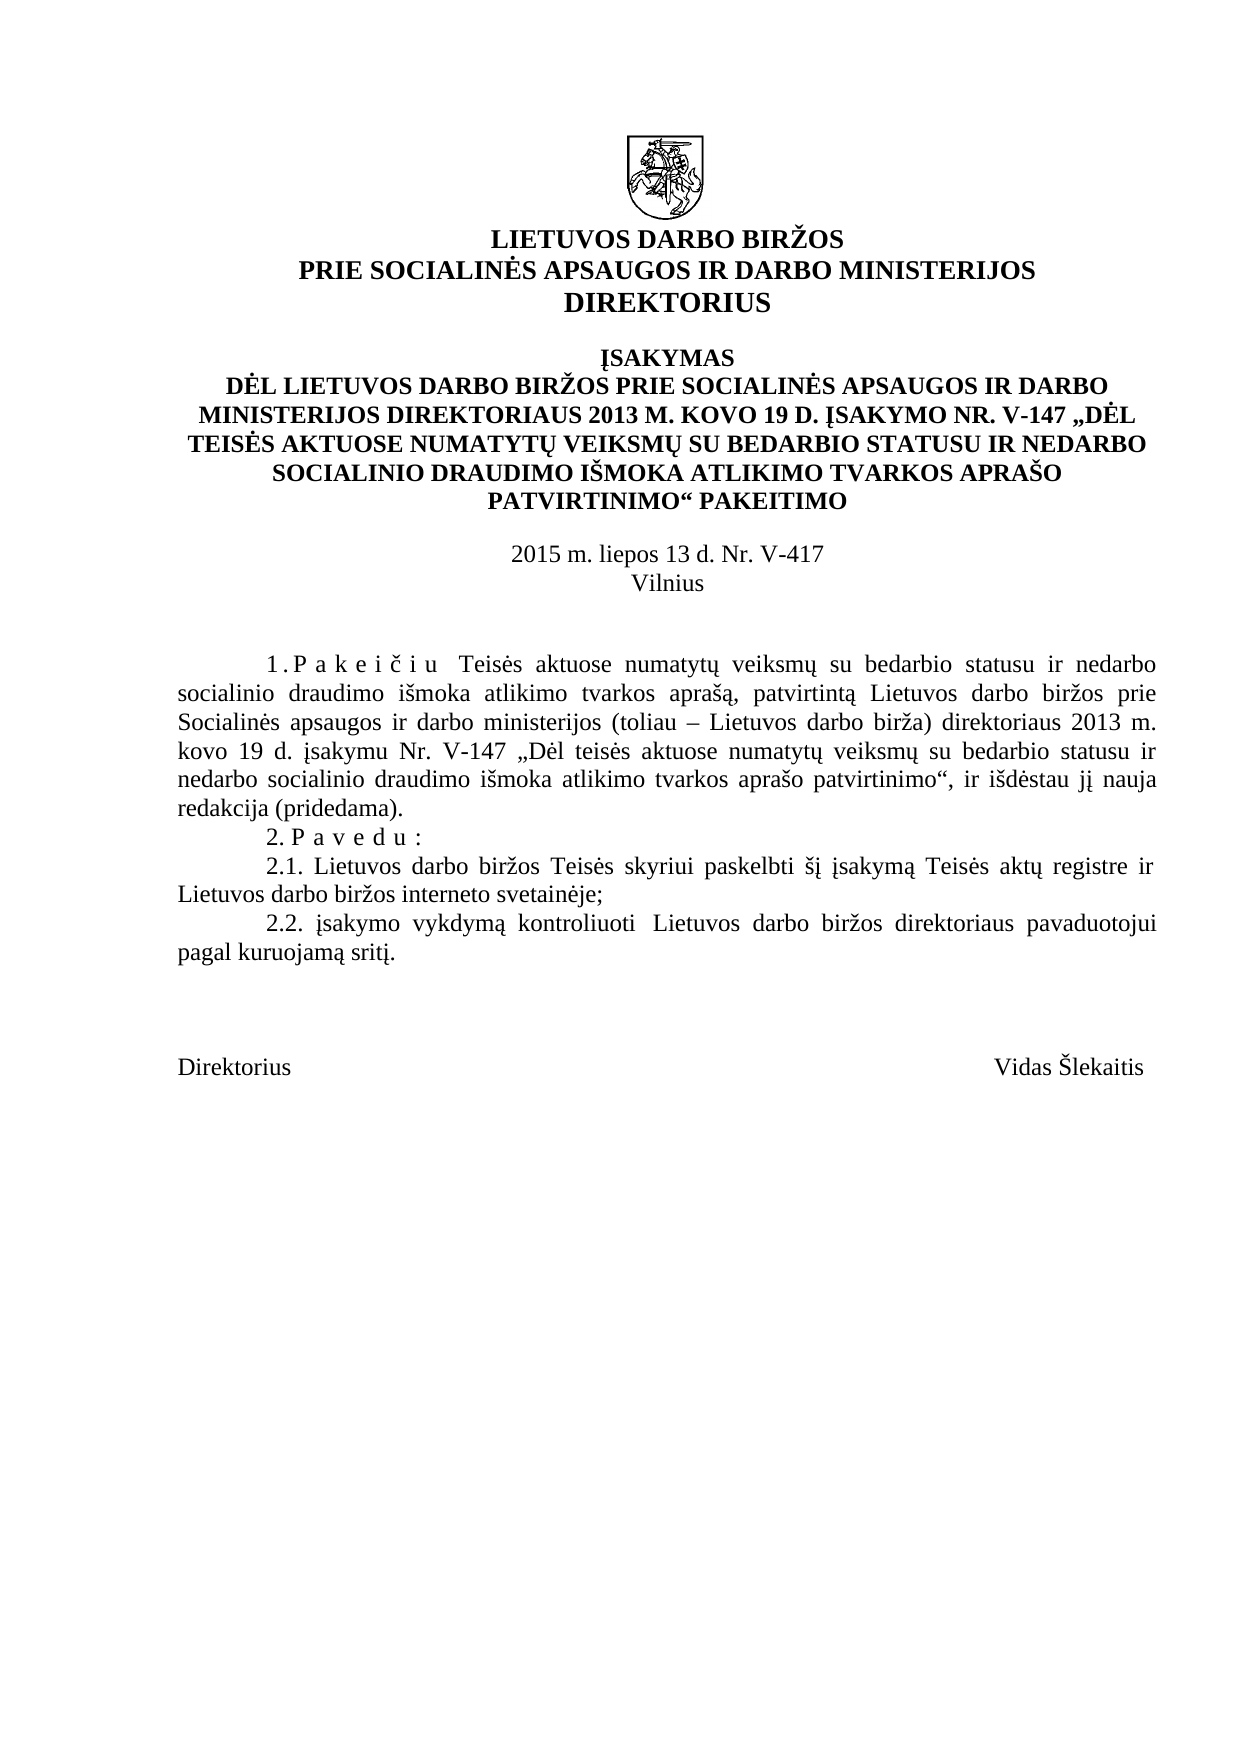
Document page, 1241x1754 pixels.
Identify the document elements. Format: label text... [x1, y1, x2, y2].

text Direktorius Vidas Šlekaitis [177, 1052, 1157, 1081]
text Vilnius [177, 568, 1157, 597]
text 2.1. Lietuvos darbo biržos Teisės skyriui paskelbti šį įsakymą Teisės aktų registre ir Lietuvos darbo biržos interneto svetainėje; [177, 851, 1154, 908]
text 2. Pavedu: [177, 822, 1157, 851]
text dėl Lietuvos darbo biržos prie Socialinės apsaugos ir darbo ministerijos direktoriaus 2013 m. KOVO 19 D. įsakymo Nr. V-147 „Dėl TEISĖS AKTUOSE NUMATYTŲ VEIKSMŲ SU BEDARBIO STATUSU IR NEDARBO SOCIALINIO DRAUDIMO IŠMOKA aTLIKIMO TVARKOS APRAŠO PATVIRTINIMO“ PAKEITIMO [177, 371, 1157, 515]
text 2015 m. liepos 13 d. Nr. V-417 [177, 539, 1157, 568]
text ĮSAKYMAS [177, 343, 1157, 371]
text 1.Pakeičiu Teisės aktuose numatytų veiksmų su bedarbio statusu ir nedarbo socialinio draudimo išmoka atlikimo tvarkos aprašą, patvirtintą Lietuvos darbo biržos prie Socialinės apsaugos ir darbo ministerijos (toliau – Lietuvos darbo birža) direktoriaus 2013 m. kovo 19 d. įsakymu Nr. V-147 „Dėl teisės aktuose numatytų veiksmų su bedarbio statusu ir nedarbo socialinio draudimo išmoka atlikimo tvarkos aprašo patvirtinimo“, ir išdėstau jį nauja redakcija (pridedama). [177, 649, 1157, 822]
text 2.2. įsakymo vykdymą kontroliuoti Lietuvos darbo biržos direktoriaus pavaduotojui pagal kuruojamą sritį. [177, 908, 1157, 966]
text LIETUVOS DARBO BIRŽOS prie socialinės apsaugos ir darbo ministerijos DIREKTORIUS [177, 223, 1157, 319]
